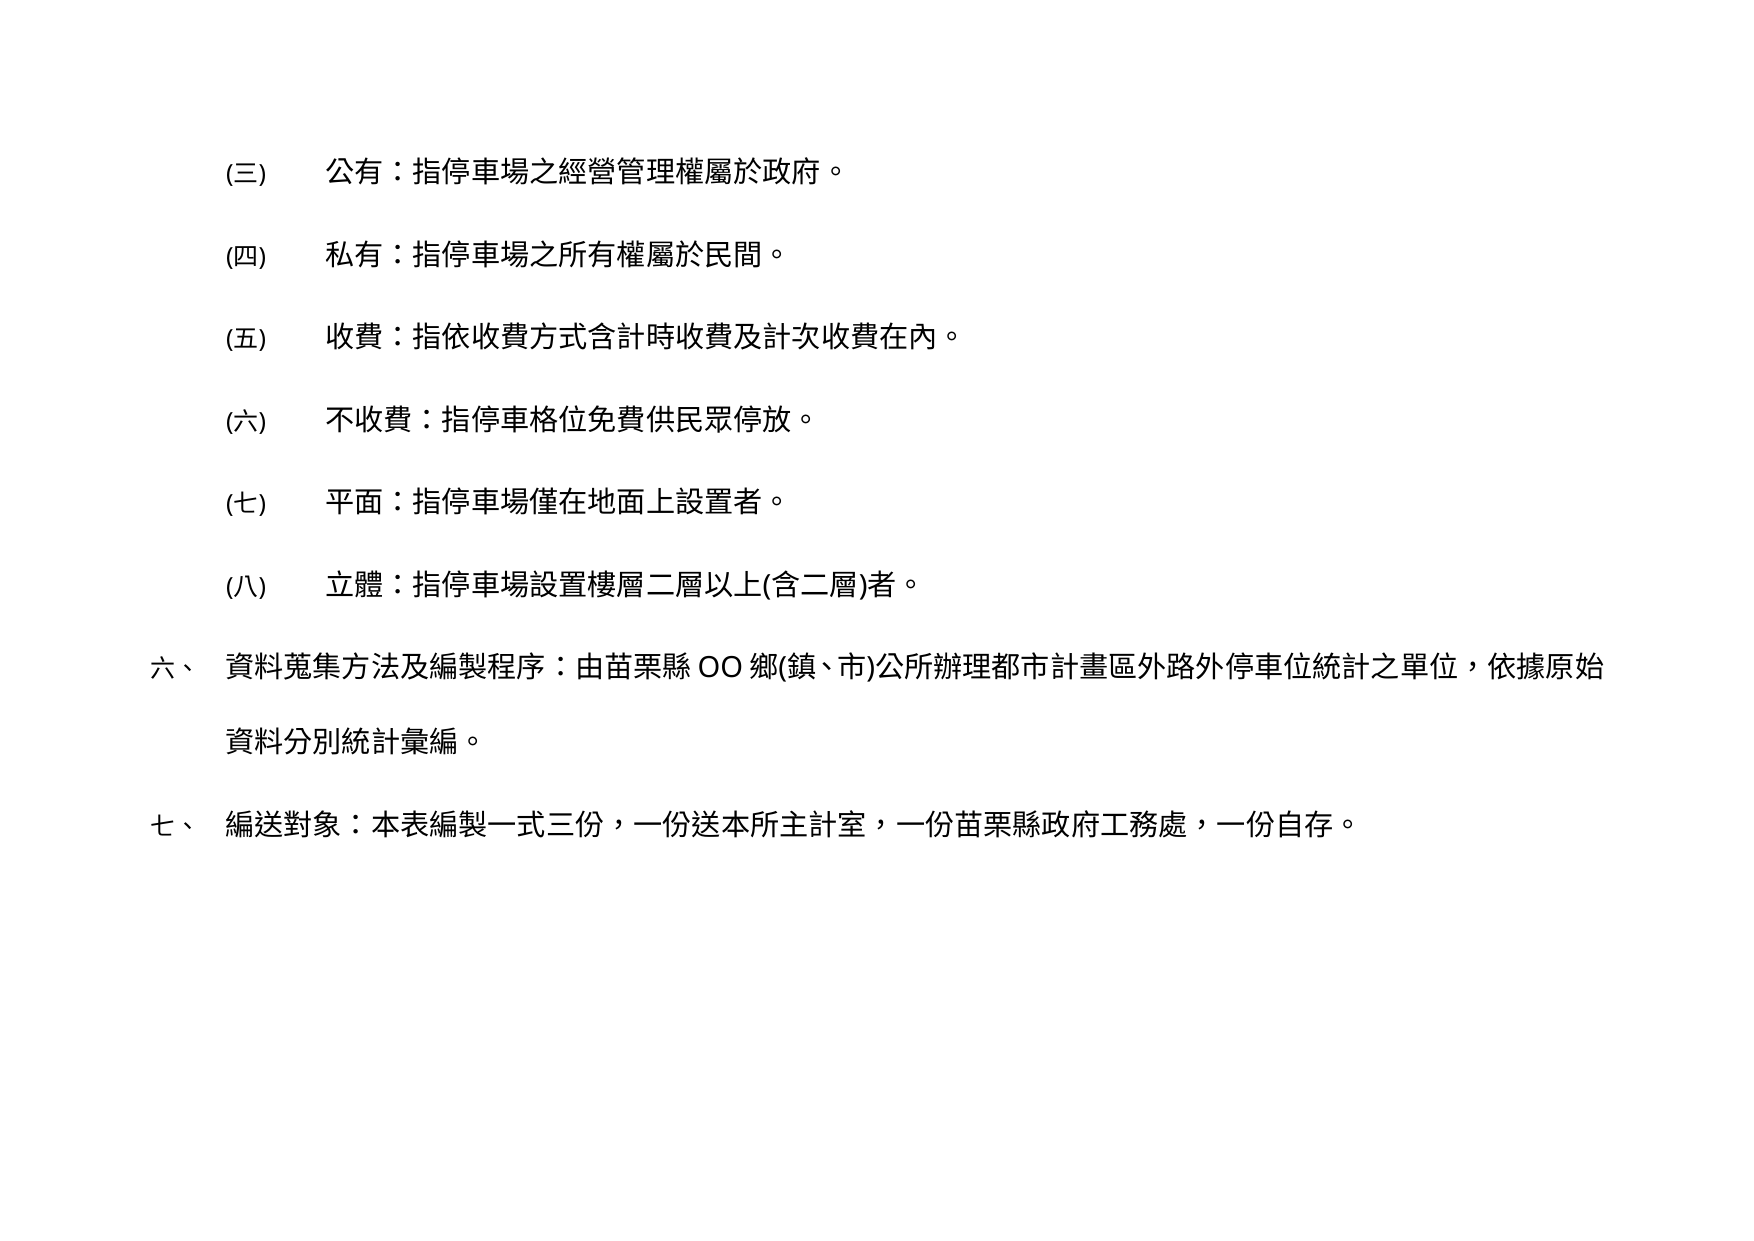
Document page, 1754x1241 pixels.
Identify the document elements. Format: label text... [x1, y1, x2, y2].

list 公有：指停車場之經營管理權屬於政府。 [226, 133, 1604, 208]
list 收費：指依收費方式含計時收費及計次收費在內。 [226, 298, 1604, 373]
list 編送對象：本表編製一式三份，一份送本所主計室，一份苗栗縣政府工務處，一份自存。 [150, 785, 1604, 860]
list 不收費：指停車格位免費供民眾停放。 [226, 380, 1604, 455]
list 資料蒐集方法及編製程序：由苗栗縣OO鄉(鎮、市)公所辦理都市計畫區外路外停車位統計之單位，依據原始資料分別統計彙編。 [150, 628, 1604, 778]
list 立體：指停車場設置樓層二層以上(含二層)者。 [226, 545, 1604, 620]
list 平面：指停車場僅在地面上設置者。 [226, 463, 1604, 538]
list 私有：指停車場之所有權屬於民間。 [226, 215, 1604, 290]
